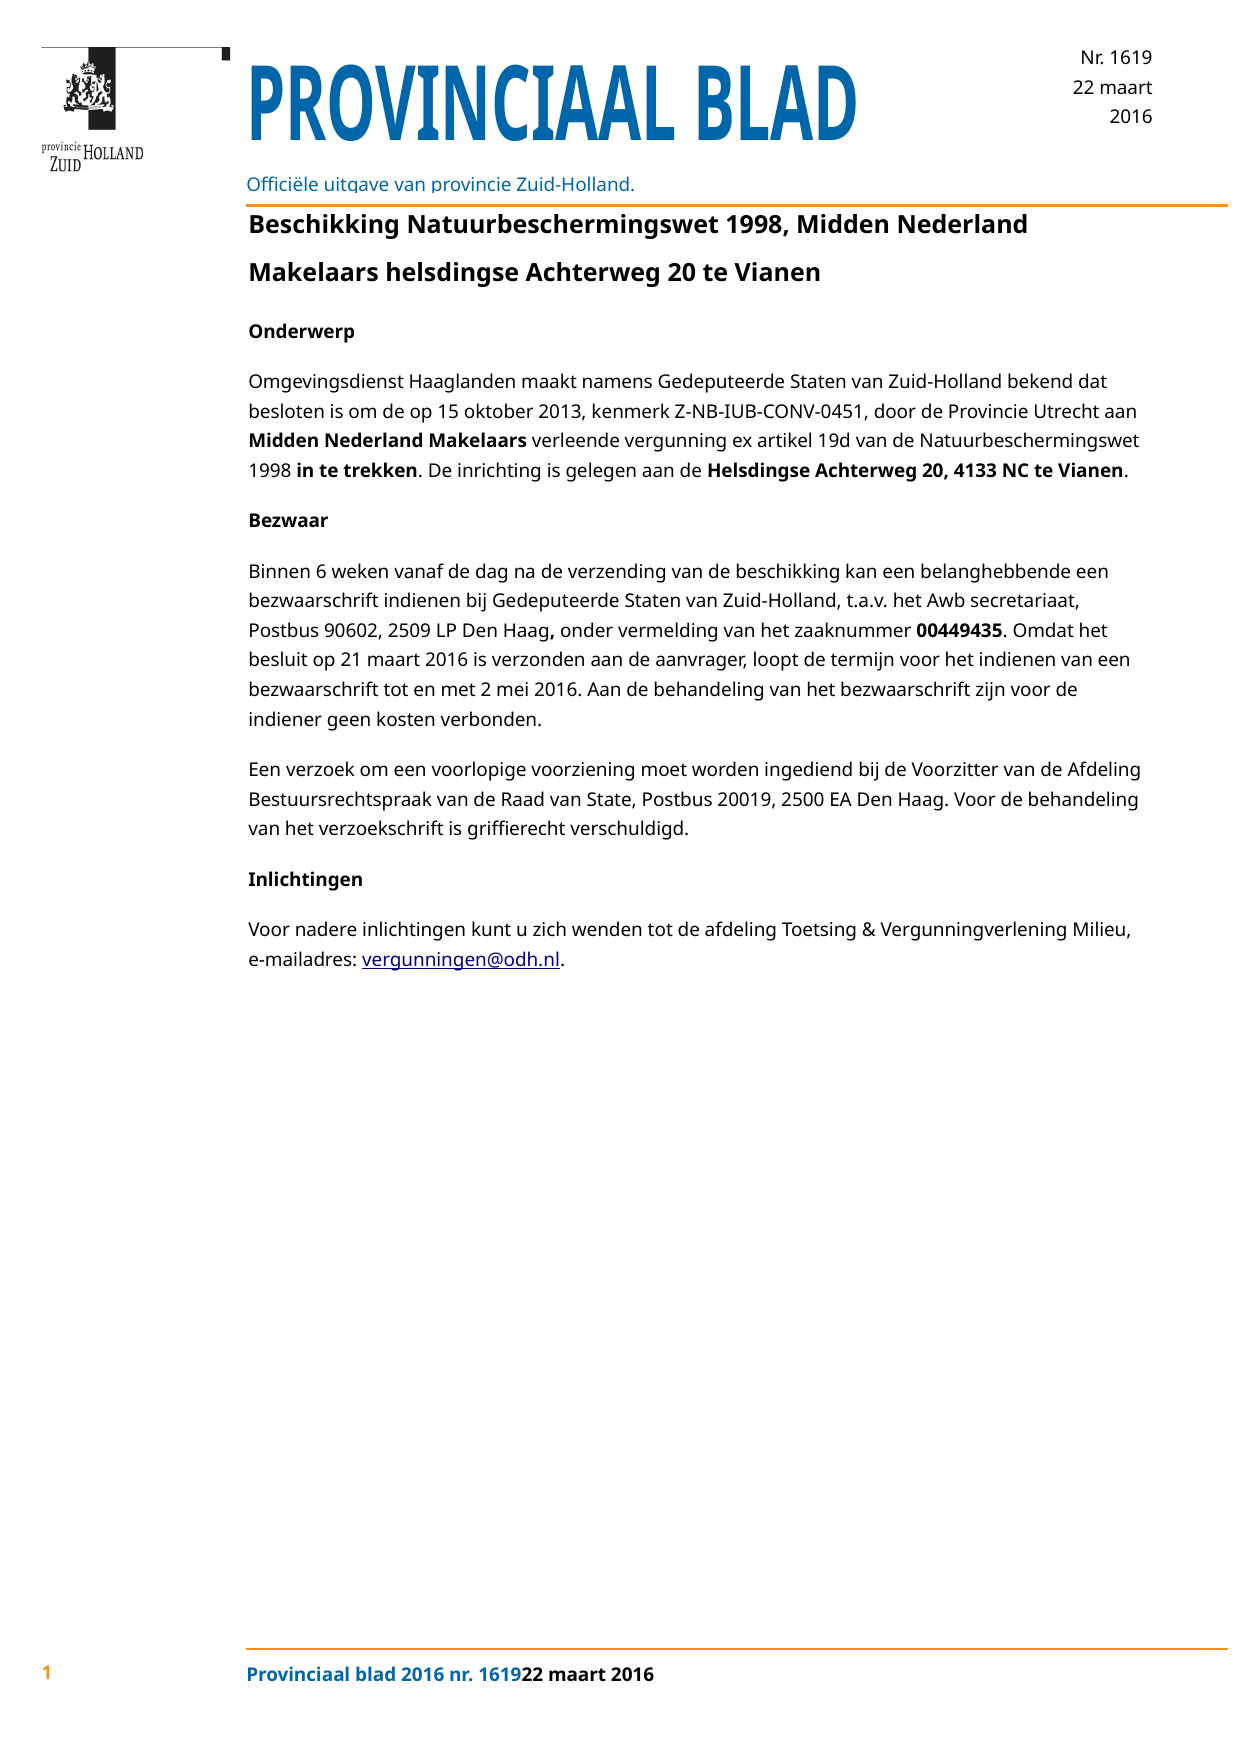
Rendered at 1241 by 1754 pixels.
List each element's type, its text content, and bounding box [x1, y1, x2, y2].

text Voor nadere inlichtingen kunt u zich wenden tot de afdeling Toetsing & Vergunningverlening Milieu, e-mailadres: vergunningen@odh.nl. [248, 916, 1152, 972]
text Een verzoek om een voorlopige voorziening moet worden ingediend bij de Voorzitter van de Afdeling Bestuursrechtspraak van de Raad van State, Postbus 20019, 2500 EA Den Haag. Voor de behandeling van het verzoekschrift is griffierecht verschuldigd. [248, 756, 1152, 841]
picture [41, 47, 231, 172]
text Onderwerp [248, 318, 1152, 344]
text Beschikking Natuurbeschermingswet 1998, Midden Nederland Makelaars helsdingse Achterweg 20 te Vianen [248, 207, 1152, 288]
text Omgevingsdienst Haaglanden maakt namens Gedeputeerde Staten van Zuid-Holland bekend dat besloten is om de op 15 oktober 2013, kenmerk Z-NB-IUB-CONV-0451, door de Provincie Utrecht aan Midden Nederland Makelaars verleende vergunning ex artikel 19d van de Natuurbeschermingswet 1998 in te trekken. De inrichting is gelegen aan de Helsdingse Achterweg 20, 4133 NC te Vianen. [248, 368, 1152, 483]
text Binnen 6 weken vanaf de dag na de verzending van de beschikking kan een belanghebbende een bezwaarschrift indienen bij Gedeputeerde Staten van Zuid-Holland, t.a.v. het Awb secretariaat, Postbus 90602, 2509 LP Den Haag, onder vermelding van het zaaknummer 00449435. Omdat het besluit op 21 maart 2016 is verzonden aan de aanvrager, loopt de termijn voor het indienen van een bezwaarschrift tot en met 2 mei 2016. Aan de behandeling van het bezwaarschrift zijn voor de indiener geen kosten verbonden. [248, 558, 1152, 732]
text Bezwaar [248, 507, 1152, 533]
text Inlichtingen [248, 866, 1152, 892]
